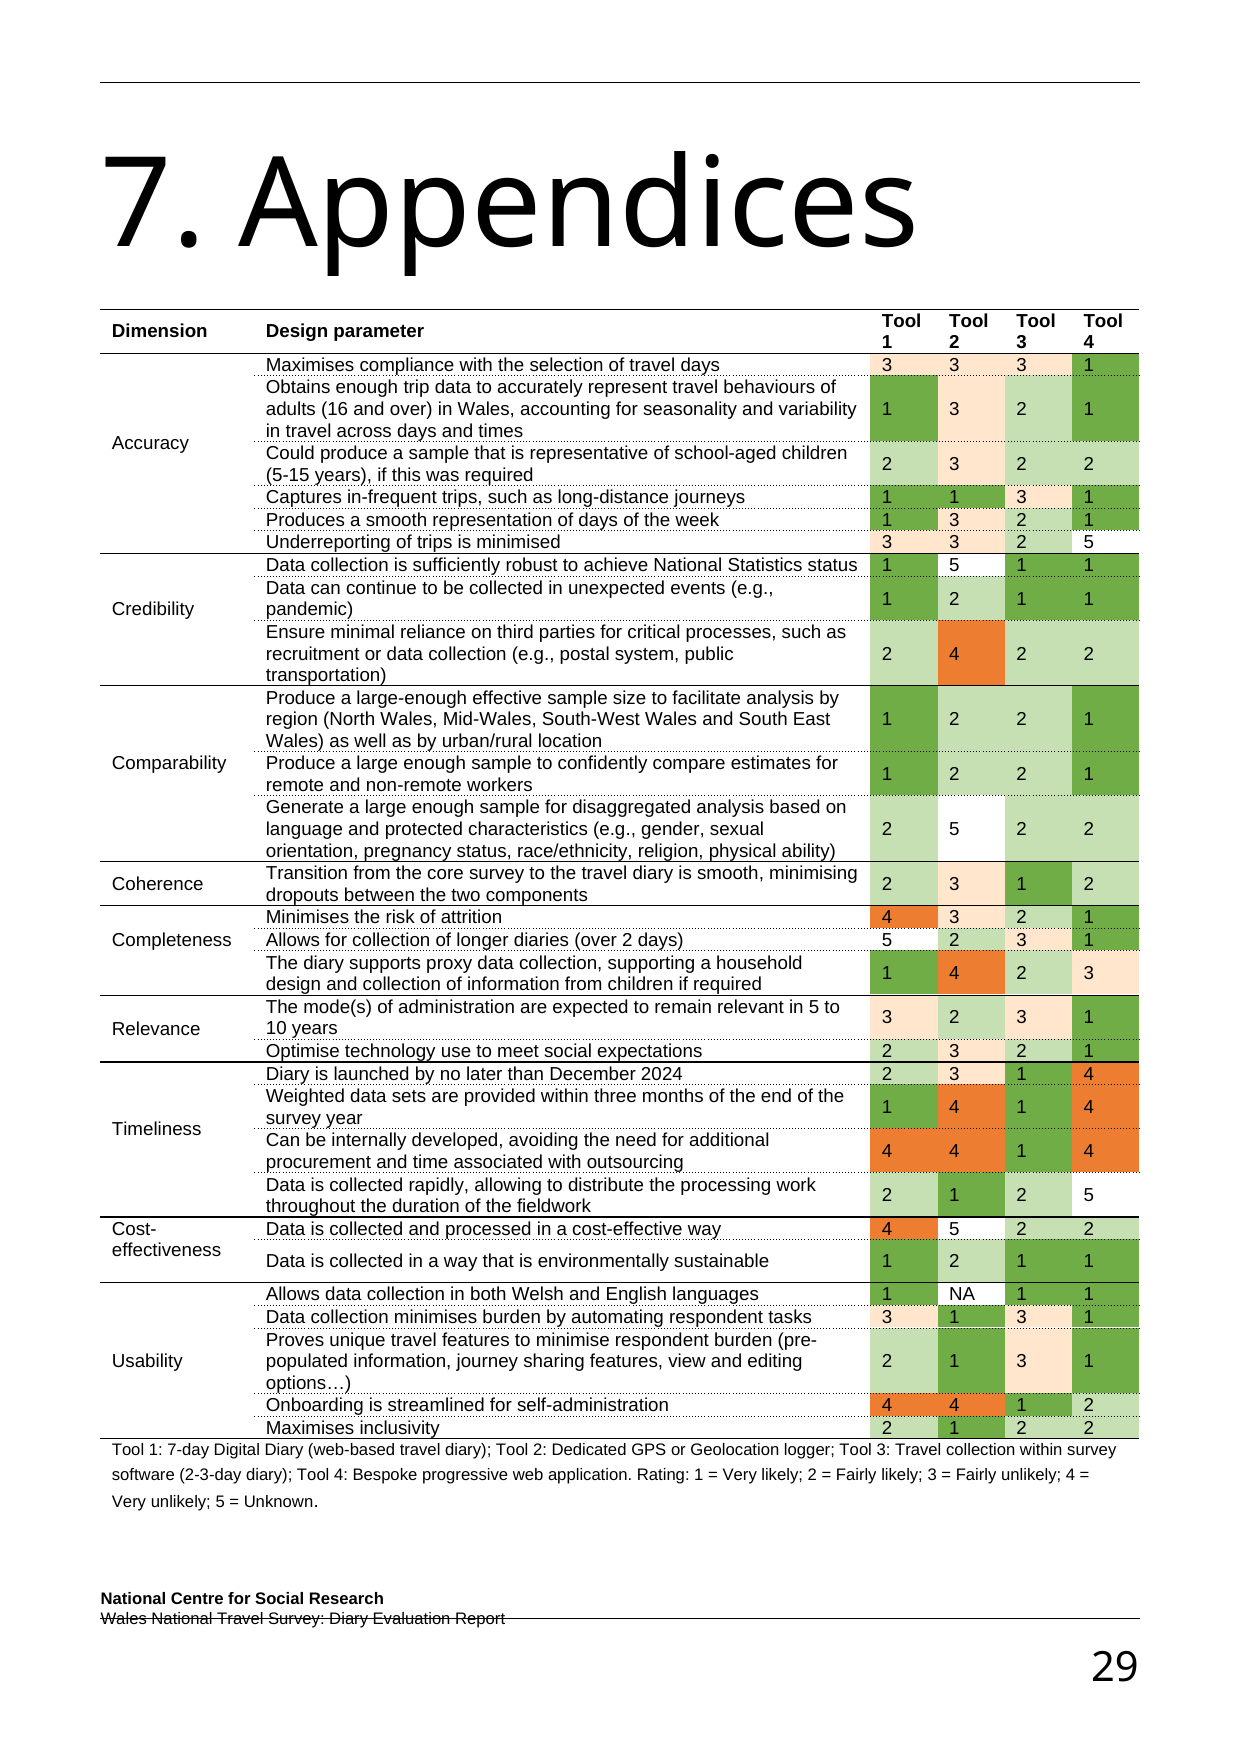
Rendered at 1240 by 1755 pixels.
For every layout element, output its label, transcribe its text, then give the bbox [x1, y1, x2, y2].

table_cell 3 [1005, 354, 1072, 375]
table_cell 1 [870, 508, 938, 530]
table_cell 1 [1072, 1305, 1139, 1327]
table_cell Cost-effectiveness [100, 1218, 254, 1282]
table_cell Comparability [100, 686, 254, 861]
table_cell Produces a smooth representation of days of the week [254, 508, 870, 530]
table_cell 3 [870, 354, 938, 375]
table_cell 3 [938, 1063, 1005, 1084]
table_cell 3 [938, 508, 1005, 530]
table_cell 4 [1072, 1084, 1139, 1128]
table_cell 1 [1072, 375, 1139, 441]
table_cell 1 [870, 554, 938, 576]
table_cell NA [938, 1283, 1005, 1305]
table_cell Credibility [100, 554, 254, 685]
table_cell 1 [1005, 576, 1072, 620]
table_cell 3 [938, 354, 1005, 375]
table_cell 2 [938, 996, 1005, 1039]
table_cell Relevance [100, 996, 254, 1061]
table_cell 2 [1005, 530, 1072, 553]
table_cell 5 [938, 554, 1005, 576]
table_cell 5 [1072, 530, 1139, 553]
table_cell 2 [1005, 620, 1072, 685]
table_cell 2 [938, 576, 1005, 620]
table_cell 2 [1005, 1218, 1072, 1239]
table_cell Data is collected rapidly, allowing to distribute the processing work throughout the duration of the fieldwork [254, 1172, 870, 1216]
table_cell 2 [870, 1039, 938, 1061]
table_cell 2 [1005, 1039, 1072, 1061]
table_header Tool 3 [1005, 310, 1072, 353]
table_cell 4 [938, 620, 1005, 685]
table_header Tool 2 [938, 310, 1005, 353]
table_cell 3 [938, 441, 1005, 485]
table_cell 1 [1005, 862, 1072, 905]
table_cell Data collection is sufficiently robust to achieve National Statistics status [254, 554, 870, 576]
table_cell 3 [938, 862, 1005, 905]
table_cell 2 [870, 1172, 938, 1216]
table_cell 3 [938, 375, 1005, 441]
table_cell 3 [1072, 950, 1139, 994]
table_cell 5 [938, 795, 1005, 861]
table_cell 2 [1072, 620, 1139, 685]
table_cell 3 [1005, 1305, 1072, 1327]
table_cell 2 [870, 1063, 938, 1084]
table_header Dimension [100, 310, 254, 353]
table_cell Allows data collection in both Welsh and English languages [254, 1283, 870, 1305]
table_cell 2 [1005, 751, 1072, 795]
table_cell 1 [1072, 554, 1139, 576]
table_cell Produce a large-enough effective sample size to facilitate analysis by region (North Wales, Mid-Wales, South-West Wales and South East Wales) as well as by urban/rural location [254, 686, 870, 751]
table_cell 2 [1005, 441, 1072, 485]
table_cell 5 [1072, 1172, 1139, 1216]
table_cell 2 [1005, 1416, 1072, 1438]
table_cell 2 [1005, 686, 1072, 751]
table_cell 2 [870, 862, 938, 905]
table_cell 1 [1005, 1063, 1072, 1084]
table_cell The mode(s) of administration are expected to remain relevant in 5 to 10 years [254, 996, 870, 1039]
table_cell 3 [1005, 485, 1072, 508]
table_cell 3 [938, 1039, 1005, 1061]
table_cell 2 [938, 686, 1005, 751]
table_cell 1 [1072, 485, 1139, 508]
table_cell 1 [938, 485, 1005, 508]
table_cell Underreporting of trips is minimised [254, 530, 870, 553]
subtitle Appendices [100, 124, 1139, 277]
table_cell 1 [870, 950, 938, 994]
table_cell 2 [1005, 1172, 1072, 1216]
table_cell Weighted data sets are provided within three months of the end of the survey year [254, 1084, 870, 1128]
table_cell Can be internally developed, avoiding the need for additional procurement and time associated with outsourcing [254, 1128, 870, 1172]
table_cell 4 [870, 1128, 938, 1172]
table_cell 2 [938, 751, 1005, 795]
table_header Tool 4 [1072, 310, 1139, 353]
table_cell Data is collected in a way that is environmentally sustainable [254, 1239, 870, 1282]
table_cell Produce a large enough sample to confidently compare estimates for remote and non-remote workers [254, 751, 870, 795]
table_cell 4 [938, 1128, 1005, 1172]
table_cell 1 [938, 1305, 1005, 1327]
table_cell 1 [1005, 554, 1072, 576]
table_cell 1 [1005, 1283, 1072, 1305]
table_cell Data collection minimises burden by automating respondent tasks [254, 1305, 870, 1327]
table_cell 4 [938, 950, 1005, 994]
table_cell 2 [870, 620, 938, 685]
table_cell 2 [938, 1239, 1005, 1282]
table_cell 1 [1072, 686, 1139, 751]
table_cell Optimise technology use to meet social expectations [254, 1039, 870, 1061]
table_cell 1 [870, 1084, 938, 1128]
table_cell Accuracy [100, 354, 254, 553]
table_cell 5 [870, 928, 938, 950]
table_cell The diary supports proxy data collection, supporting a household design and collection of information from children if required [254, 950, 870, 994]
table_cell 1 [1072, 1039, 1139, 1061]
table_cell 2 [1005, 906, 1072, 928]
table_cell 3 [938, 906, 1005, 928]
table_cell 2 [1072, 441, 1139, 485]
table_cell 3 [1005, 928, 1072, 950]
table_cell 2 [870, 441, 938, 485]
table_cell 2 [870, 1416, 938, 1438]
table_cell 1 [1072, 354, 1139, 375]
table_cell 2 [938, 928, 1005, 950]
table_header Tool 1 [870, 310, 938, 353]
table_cell 1 [1072, 1328, 1139, 1393]
table_cell Usability [100, 1283, 254, 1438]
table_cell 1 [1005, 1128, 1072, 1172]
table_cell 3 [938, 530, 1005, 553]
table_cell 1 [870, 375, 938, 441]
table_cell 1 [938, 1172, 1005, 1216]
table_cell 4 [938, 1393, 1005, 1416]
table_cell 1 [1072, 1239, 1139, 1282]
table_cell Data can continue to be collected in unexpected events (e.g., pandemic) [254, 576, 870, 620]
table_cell 1 [1072, 1283, 1139, 1305]
table_cell Timeliness [100, 1063, 254, 1216]
table_cell Proves unique travel features to minimise respondent burden (pre-populated information, journey sharing features, view and editing options…) [254, 1328, 870, 1393]
table_cell Captures in-frequent trips, such as long-distance journeys [254, 485, 870, 508]
table_cell 1 [870, 1283, 938, 1305]
table_cell 3 [870, 996, 938, 1039]
table_cell Allows for collection of longer diaries (over 2 days) [254, 928, 870, 950]
table_cell 2 [1072, 862, 1139, 905]
table_cell 2 [870, 795, 938, 861]
table_cell Transition from the core survey to the travel diary is smooth, minimising dropouts between the two components [254, 862, 870, 905]
table_cell 1 [870, 485, 938, 508]
table_cell 2 [1072, 1393, 1139, 1416]
table_cell 2 [870, 1328, 938, 1393]
table_cell 3 [870, 1305, 938, 1327]
table_cell 1 [1072, 906, 1139, 928]
table_cell 1 [1005, 1393, 1072, 1416]
table_cell 1 [1072, 576, 1139, 620]
table_cell Completeness [100, 906, 254, 994]
table_cell 1 [870, 751, 938, 795]
table_cell 1 [1072, 928, 1139, 950]
table_cell 4 [938, 1084, 1005, 1128]
table_cell Maximises compliance with the selection of travel days [254, 354, 870, 375]
table_cell 1 [1005, 1239, 1072, 1282]
table_cell Obtains enough trip data to accurately represent travel behaviours of adults (16 and over) in Wales, accounting for seasonality and variability in travel across days and times [254, 375, 870, 441]
table_cell 2 [1005, 375, 1072, 441]
table_cell Ensure minimal reliance on third parties for critical processes, such as recruitment or data collection (e.g., postal system, public transportation) [254, 620, 870, 685]
table_cell 2 [1005, 795, 1072, 861]
table_cell 2 [1072, 1218, 1139, 1239]
table_cell 4 [870, 1218, 938, 1239]
table_cell 1 [870, 576, 938, 620]
table_cell 2 [1005, 950, 1072, 994]
table_cell 1 [1072, 508, 1139, 530]
table_cell 4 [1072, 1128, 1139, 1172]
table_cell Onboarding is streamlined for self-administration [254, 1393, 870, 1416]
table_cell Generate a large enough sample for disaggregated analysis based on language and protected characteristics (e.g., gender, sexual orientation, pregnancy status, race/ethnicity, religion, physical ability) [254, 795, 870, 861]
table_cell 2 [1005, 508, 1072, 530]
table_cell 1 [938, 1416, 1005, 1438]
table_cell Diary is launched by no later than December 2024 [254, 1063, 870, 1084]
table_cell 3 [870, 530, 938, 553]
table_cell 3 [1005, 1328, 1072, 1393]
table_cell 1 [870, 686, 938, 751]
table_cell 1 [870, 1239, 938, 1282]
table_cell Data is collected and processed in a cost-effective way [254, 1218, 870, 1239]
table_cell Maximises inclusivity [254, 1416, 870, 1438]
table_cell Could produce a sample that is representative of school-aged children (5-15 years), if this was required [254, 441, 870, 485]
table_cell 3 [1005, 996, 1072, 1039]
table_cell 5 [938, 1218, 1005, 1239]
table_cell 2 [1072, 1416, 1139, 1438]
table_cell Minimises the risk of attrition [254, 906, 870, 928]
table_cell Tool 1: 7-day Digital Diary (web-based travel diary); Tool 2: Dedicated GPS or Geolocation logger; Tool 3: Travel collection within survey software (2-3-day diary); Tool 4: Bespoke progressive web application. Rating: 1 = Very likely; 2 = Fairly likely; 3 = Fairly unlikely; 4 = Very unlikely; 5 = Unknown. [100, 1439, 1139, 1571]
table_cell 1 [1072, 751, 1139, 795]
table_cell 1 [1072, 996, 1139, 1039]
table_cell 1 [1005, 1084, 1072, 1128]
table_cell 4 [1072, 1063, 1139, 1084]
table_cell 1 [938, 1328, 1005, 1393]
table_cell Coherence [100, 862, 254, 905]
table_cell 2 [1072, 795, 1139, 861]
table_cell 4 [870, 906, 938, 928]
table_header Design parameter [254, 310, 870, 353]
table_cell 4 [870, 1393, 938, 1416]
